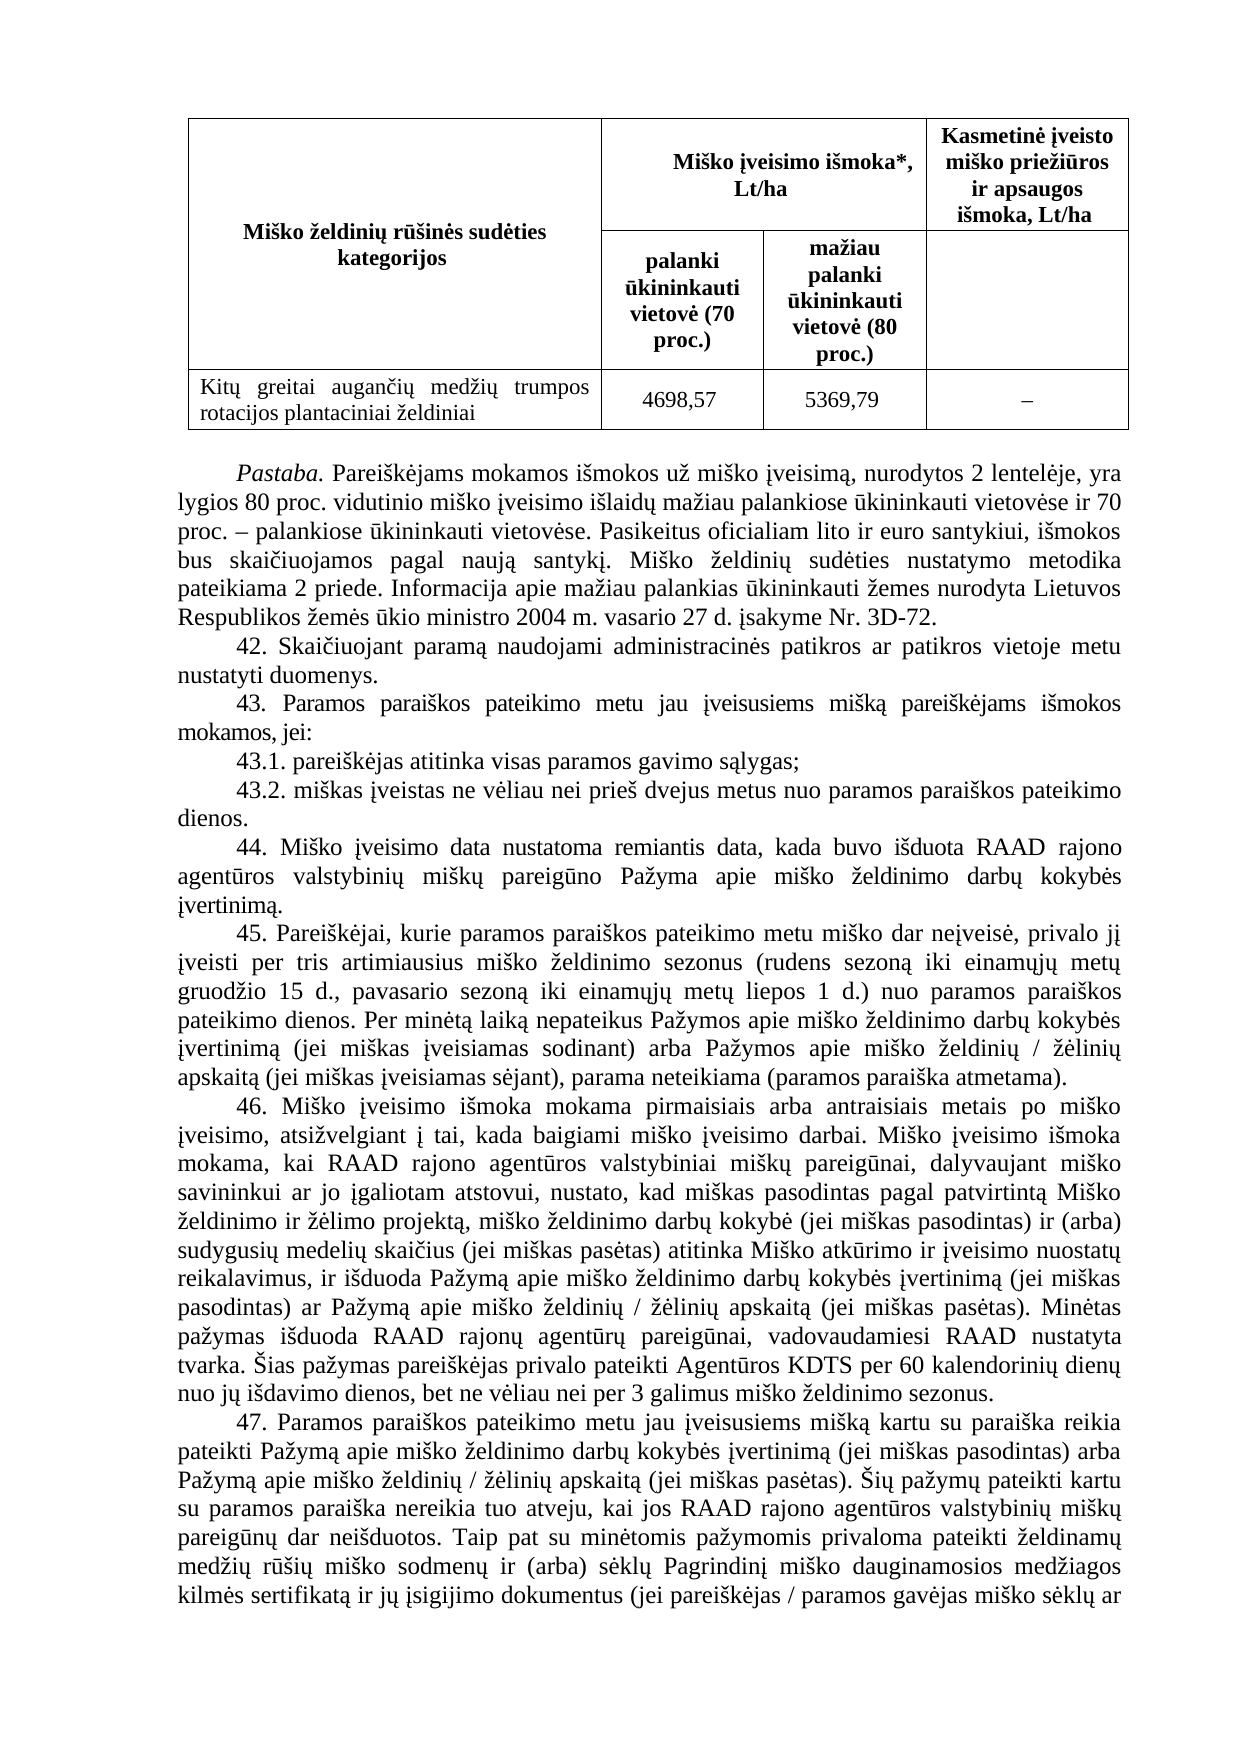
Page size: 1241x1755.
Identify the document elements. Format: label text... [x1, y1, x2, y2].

text 44. Miško įveisimo data nustatoma remiantis data, kada buvo išduota RAAD rajono agentūros valstybinių miškų pareigūno Pažyma apie miško želdinimo darbų kokybės įvertinimą. [177, 832, 1122, 918]
table_cell 4698,57 [602, 370, 763, 429]
text 42. Skaičiuojant paramą naudojami administracinės patikros ar patikros vietoje metu nustatyti duomenys. [177, 631, 1122, 688]
table_header Miško želdinių rūšinės sudėties kategorijos [189, 119, 601, 369]
text 43. Paramos paraiškos pateikimo metu jau įveisusiems mišką pareiškėjams išmokos mokamos, jei: [177, 688, 1122, 746]
table_cell [927, 231, 1128, 369]
text 45. Pareiškėjai, kurie paramos paraiškos pateikimo metu miško dar neįveisė, privalo jį įveisti per tris artimiausius miško želdinimo sezonus (rudens sezoną iki einamųjų metų gruodžio 15 d., pavasario sezoną iki einamųjų metų liepos 1 d.) nuo paramos paraiškos pateikimo dienos. Per minėtą laiką nepateikus Pažymos apie miško želdinimo darbų kokybės įvertinimą (jei miškas įveisiamas sodinant) arba Pažymos apie miško želdinių / žėlinių apskaitą (jei miškas įveisiamas sėjant), parama neteikiama (paramos paraiška atmetama). [177, 918, 1122, 1091]
table_header Kasmetinė įveisto miško priežiūros ir apsaugos išmoka, Lt/ha [927, 119, 1128, 230]
table_cell 5369,79 [764, 370, 926, 429]
table_header Miško įveisimo išmoka*, Lt/ha [602, 119, 926, 230]
text 43.1. pareiškėjas atitinka visas paramos gavimo sąlygas; [177, 746, 1122, 775]
text 46. Miško įveisimo išmoka mokama pirmaisiais arba antraisiais metais po miško įveisimo, atsižvelgiant į tai, kada baigiami miško įveisimo darbai. Miško įveisimo išmoka mokama, kai RAAD rajono agentūros valstybiniai miškų pareigūnai, dalyvaujant miško savininkui ar jo įgaliotam atstovui, nustato, kad miškas pasodintas pagal patvirtintą Miško želdinimo ir žėlimo projektą, miško želdinimo darbų kokybė (jei miškas pasodintas) ir (arba) sudygusių medelių skaičius (jei miškas pasėtas) atitinka Miško atkūrimo ir įveisimo nuostatų reikalavimus, ir išduoda Pažymą apie miško želdinimo darbų kokybės įvertinimą (jei miškas pasodintas) ar Pažymą apie miško želdinių / žėlinių apskaitą (jei miškas pasėtas). Minėtas pažymas išduoda RAAD rajonų agentūrų pareigūnai, vadovaudamiesi RAAD nustatyta tvarka. Šias pažymas pareiškėjas privalo pateikti Agentūros KDTS per 60 kalendorinių dienų nuo jų išdavimo dienos, bet ne vėliau nei per 3 galimus miško želdinimo sezonus. [177, 1091, 1122, 1407]
table_cell – [927, 370, 1128, 429]
table_cell palanki ūkininkauti vietovė (70 proc.) [602, 231, 763, 369]
text 47. Paramos paraiškos pateikimo metu jau įveisusiems mišką kartu su paraiška reikia pateikti Pažymą apie miško želdinimo darbų kokybės įvertinimą (jei miškas pasodintas) arba Pažymą apie miško želdinių / žėlinių apskaitą (jei miškas pasėtas). Šių pažymų pateikti kartu su paramos paraiška nereikia tuo atveju, kai jos RAAD rajono agentūros valstybinių miškų pareigūnų dar neišduotos. Taip pat su minėtomis pažymomis privaloma pateikti želdinamų medžių rūšių miško sodmenų ir (arba) sėklų Pagrindinį miško dauginamosios medžiagos kilmės sertifikatą ir jų įsigijimo dokumentus (jei pareiškėjas / paramos gavėjas miško sėklų ar [177, 1407, 1122, 1608]
table_cell Kitų greitai augančių medžių trumpos rotacijos plantaciniai želdiniai [189, 370, 601, 429]
table_cell mažiau palanki ūkininkauti vietovė (80 proc.) [764, 231, 926, 369]
text 43.2. miškas įveistas ne vėliau nei prieš dvejus metus nuo paramos paraiškos pateikimo dienos. [177, 775, 1122, 832]
text Pastaba. Pareiškėjams mokamos išmokos už miško įveisimą, nurodytos 2 lentelėje, yra lygios 80 proc. vidutinio miško įveisimo išlaidų mažiau palankiose ūkininkauti vietovėse ir 70 proc. – palankiose ūkininkauti vietovėse. Pasikeitus oficialiam lito ir euro santykiui, išmokos bus skaičiuojamos pagal naują santykį. Miško želdinių sudėties nustatymo metodika pateikiama 2 priede. Informacija apie mažiau palankias ūkininkauti žemes nurodyta Lietuvos Respublikos žemės ūkio ministro 2004 m. vasario 27 d. įsakyme Nr. 3D-72. [177, 458, 1122, 631]
